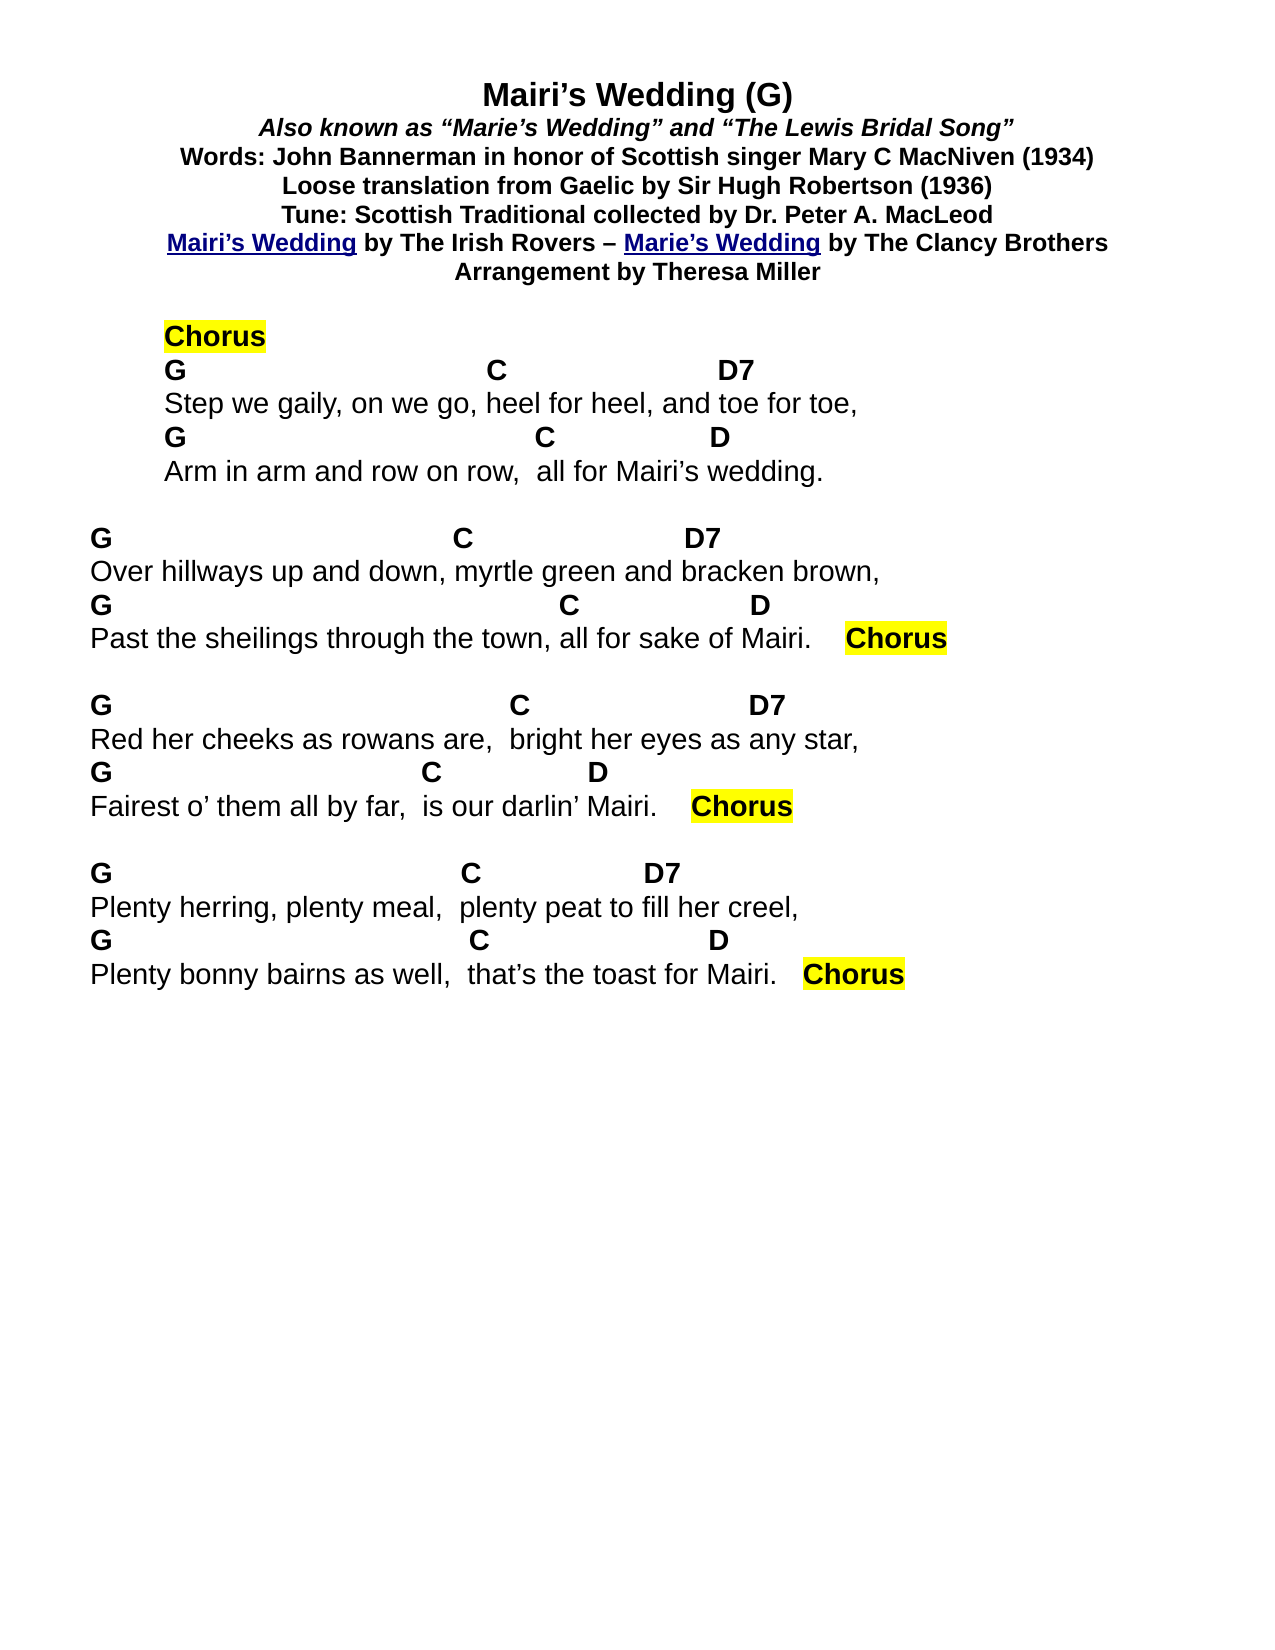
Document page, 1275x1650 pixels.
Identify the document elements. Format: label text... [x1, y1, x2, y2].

text Over hillways up and down, myrtle green and bracken brown, [90, 554, 1185, 588]
text G C D [90, 588, 1185, 621]
text G C D [90, 756, 1185, 789]
text G C D [164, 420, 1185, 454]
text Also known as “Marie’s Wedding” and “The Lewis Bridal Song” [90, 113, 1185, 142]
text G C D7 [90, 688, 1185, 722]
text Past the sheilings through the town, all for sake of Mairi. Chorus [90, 621, 1185, 655]
text G C D7 [90, 521, 1185, 554]
text Mairi’s Wedding (G) [90, 75, 1185, 113]
text Chorus [164, 319, 1185, 353]
text Words: John Bannerman in honor of Scottish singer Mary C MacNiven (1934) [90, 142, 1185, 171]
text Arm in arm and row on row, all for Mairi’s wedding. [164, 454, 1185, 487]
text Step we gaily, on we go, heel for heel, and toe for toe, [164, 387, 1185, 420]
text Loose translation from Gaelic by Sir Hugh Robertson (1936) [90, 171, 1185, 200]
text Fairest o’ them all by far, is our darlin’ Mairi. Chorus [90, 789, 1185, 823]
text Red her cheeks as rowans are, bright her eyes as any star, [90, 722, 1185, 756]
text Plenty bonny bairns as well, that’s the toast for Mairi. Chorus [90, 957, 1185, 990]
text Arrangement by Theresa Miller [90, 257, 1185, 286]
text Mairi’s Wedding by The Irish Rovers – Marie’s Wedding by The Clancy Brothers [90, 228, 1185, 257]
text Tune: Scottish Traditional collected by Dr. Peter A. MacLeod [90, 200, 1185, 228]
text G C D7 [164, 353, 1185, 387]
text G C D [90, 923, 1185, 957]
text Plenty herring, plenty meal, plenty peat to fill her creel, [90, 890, 1185, 923]
text G C D7 [90, 856, 1185, 890]
